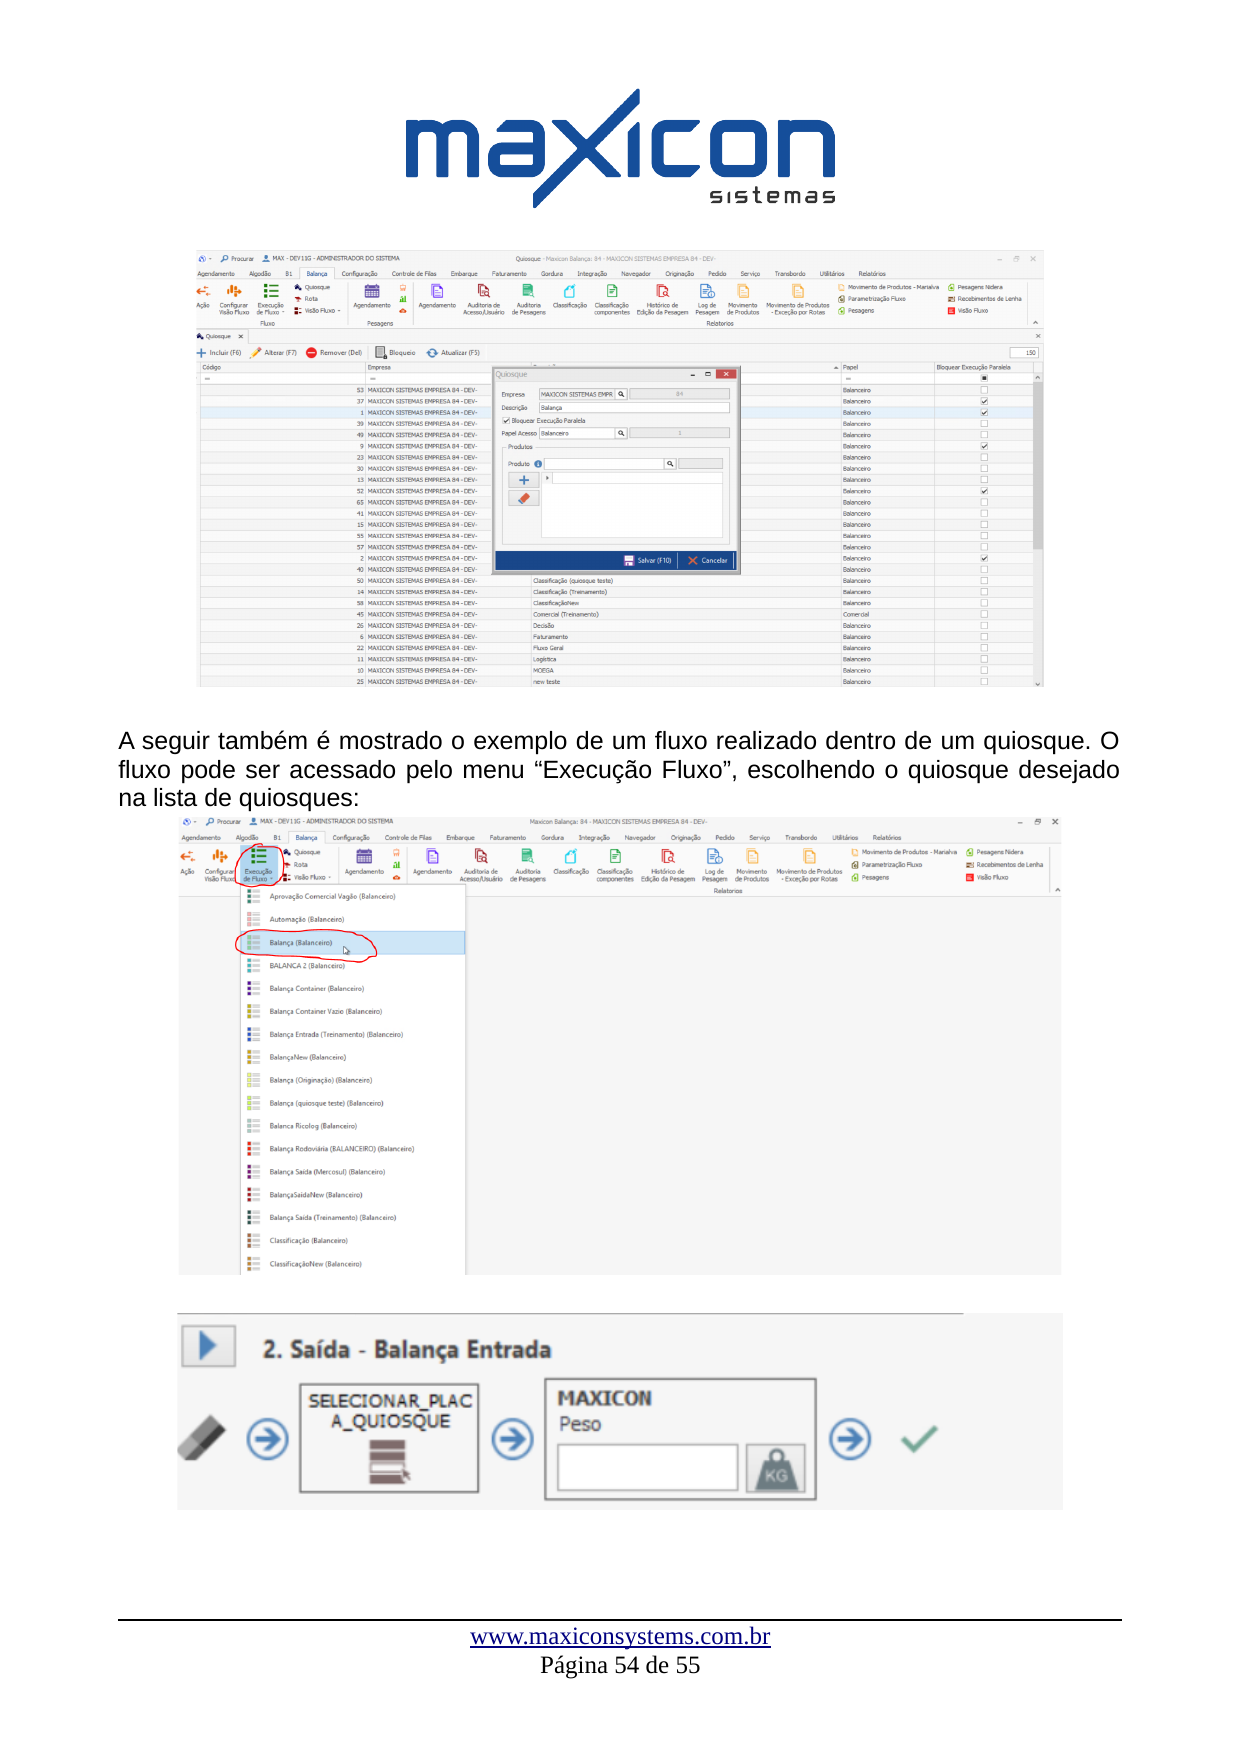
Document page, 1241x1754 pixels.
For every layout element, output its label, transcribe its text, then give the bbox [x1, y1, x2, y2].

text A seguir também é mostrado o exemplo de um fluxo realizado dentro de um quiosque. O fluxo pode ser acessado pelo menu “Execução Fluxo”, escolhendo o quiosque desejado na lista de quiosques: [118, 726, 1122, 812]
